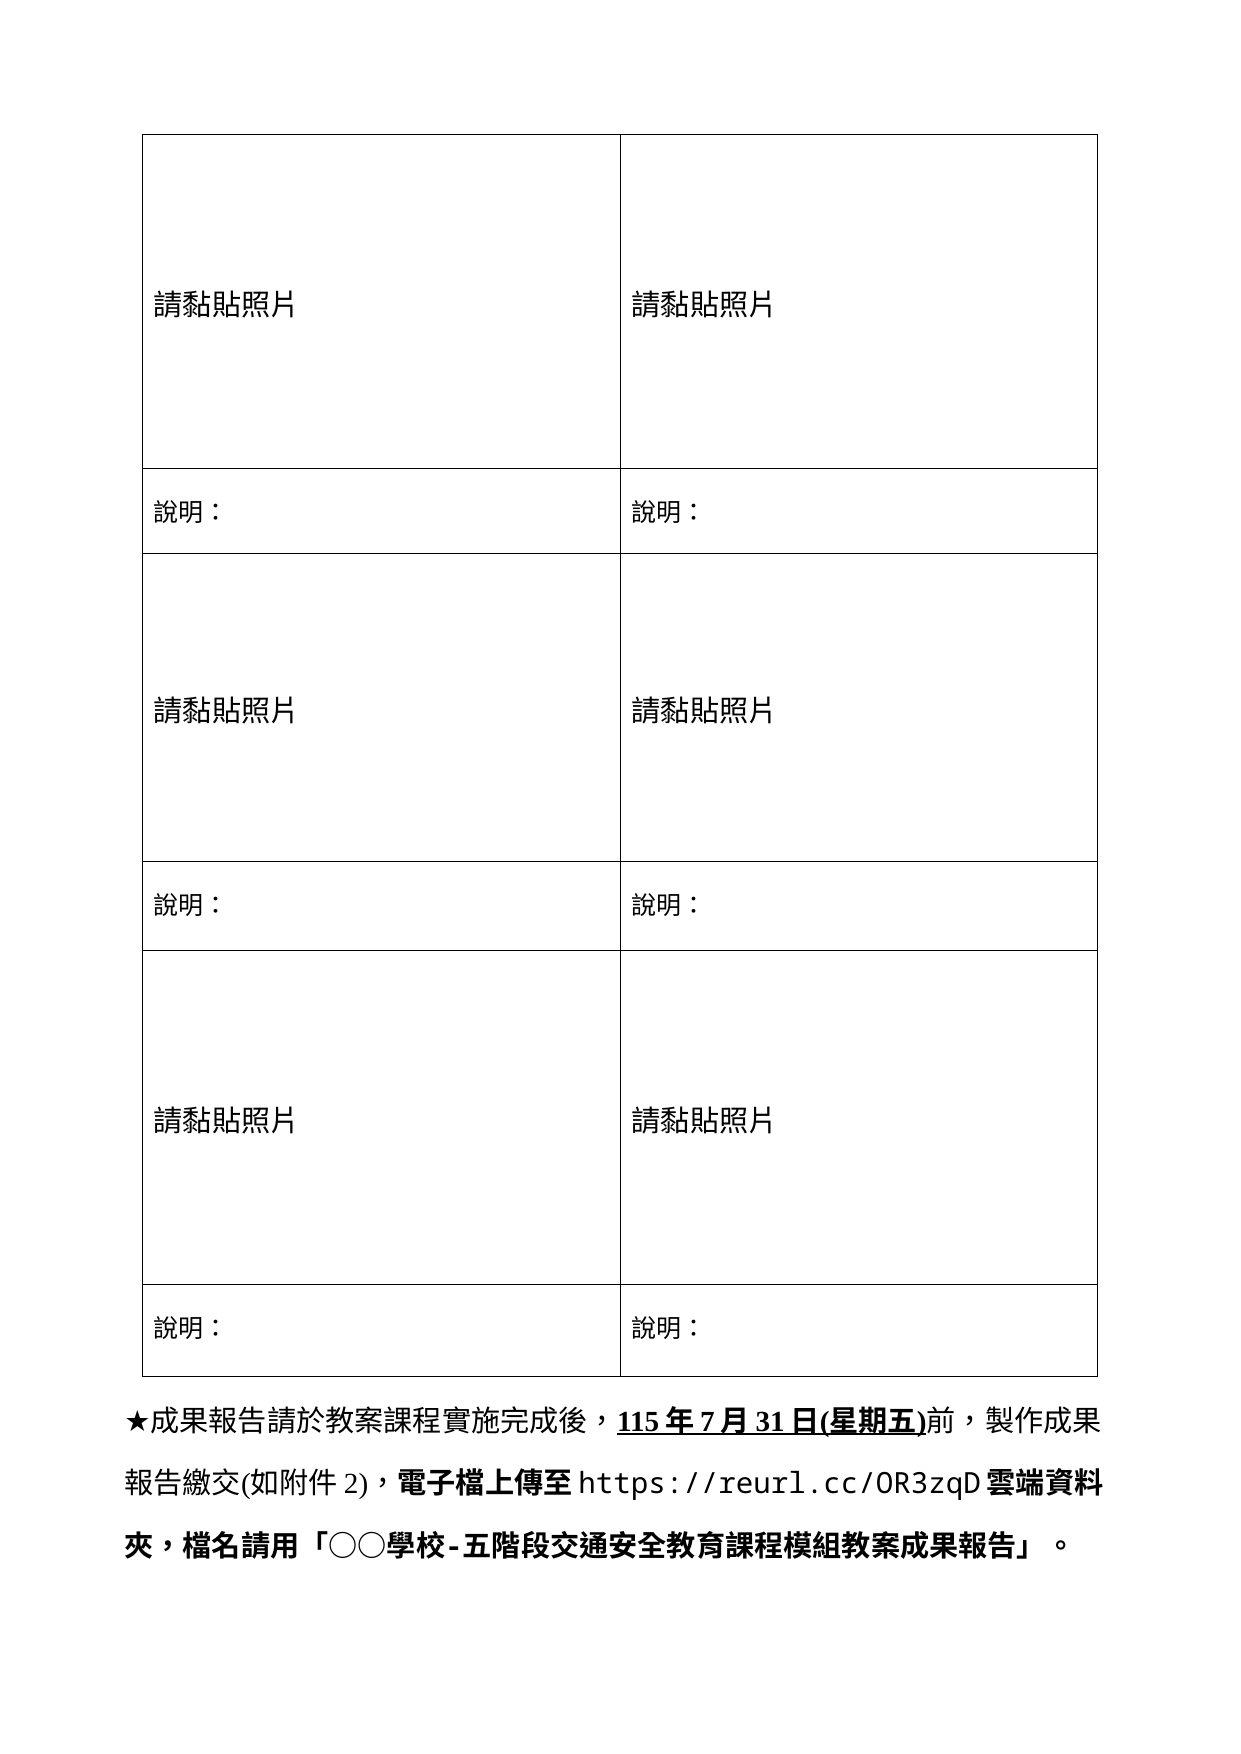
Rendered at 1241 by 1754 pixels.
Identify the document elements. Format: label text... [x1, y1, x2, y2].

table_cell 說明： [621, 862, 1097, 950]
table_cell 說明： [143, 469, 620, 553]
table_cell 說明： [621, 469, 1097, 553]
table_cell 說明： [143, 1285, 620, 1376]
table_cell 請黏貼照片 [621, 554, 1097, 861]
text ★成果報告請於教案課程實施完成後，115年7月31日(星期五)前，製作成果報告繳交(如附件2)，電子檔上傳至https://reurl.cc/OR3zqD雲端資料夾，檔名請用「○○學校-五階段交通安全教育課程模組教案成果報告」。 [124, 1377, 1116, 1564]
table_header 請黏貼照片 [143, 135, 620, 468]
table_cell 請黏貼照片 [143, 951, 620, 1283]
table_header 請黏貼照片 [621, 135, 1097, 468]
table_cell 請黏貼照片 [621, 951, 1097, 1283]
table_cell 請黏貼照片 [143, 554, 620, 861]
table_cell 說明： [143, 862, 620, 950]
table_cell 說明： [621, 1285, 1097, 1376]
